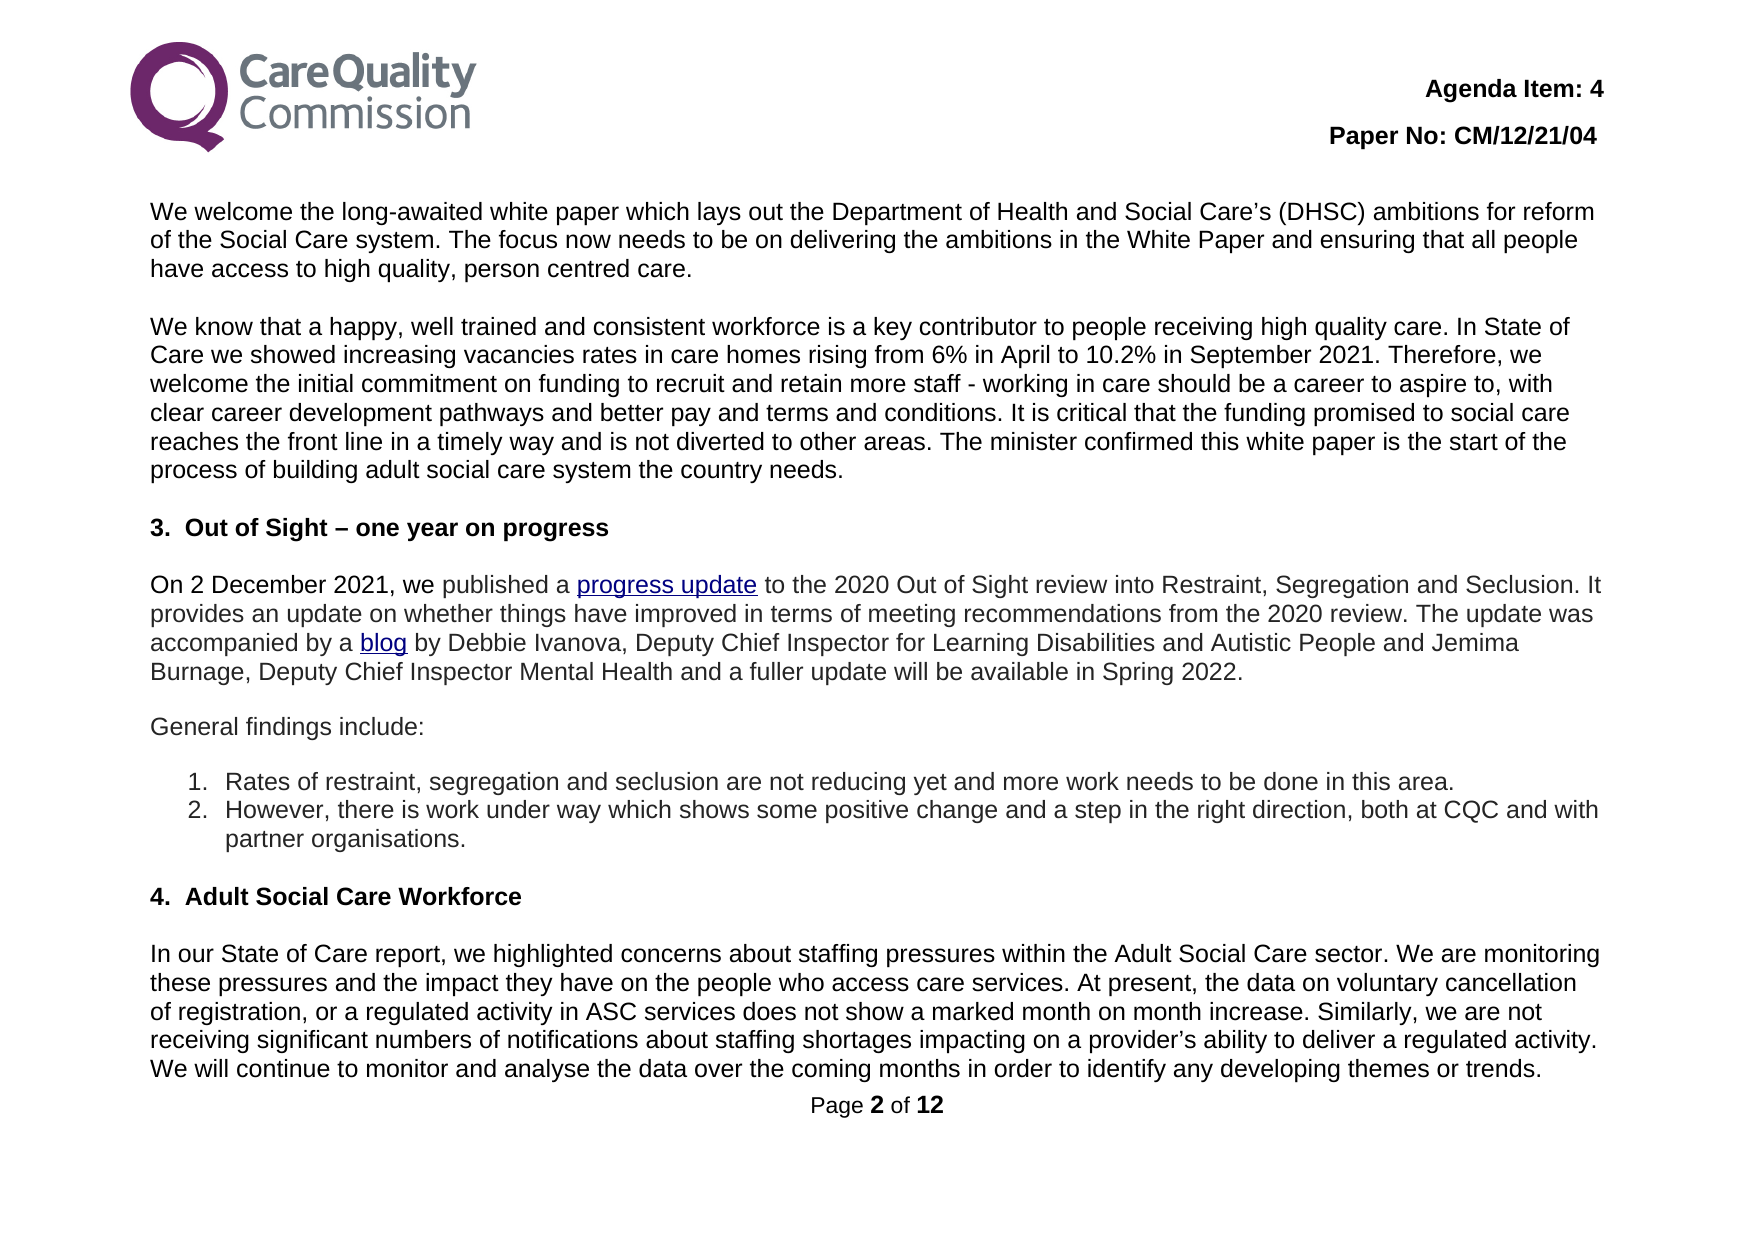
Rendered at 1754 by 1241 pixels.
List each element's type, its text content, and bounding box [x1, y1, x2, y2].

text General findings include: [150, 712, 1604, 740]
text On 2 December 2021, we published a progress update to the 2020 Out of Sight review into Restraint, Segregation and Seclusion. It provides an update on whether things have improved in terms of meeting recommendations from the 2020 review. The update was accompanied by a blog by Debbie Ivanova, Deputy Chief Inspector for Learning Disabilities and Autistic People and Jemima Burnage, Deputy Chief Inspector Mental Health and a fuller update will be available in Spring 2022. [150, 570, 1604, 685]
list Rates of restraint, segregation and seclusion are not reducing yet and more work needs to be done in this area. [187, 767, 1604, 796]
text 3. Out of Sight – one year on progress [150, 513, 1604, 542]
text We welcome the long-awaited white paper which lays out the Department of Health and Social Care’s (DHSC) ambitions for reform of the Social Care system. The focus now needs to be on delivering the ambitions in the White Paper and ensuring that all people have access to high quality, person centred care. [150, 197, 1604, 283]
list However, there is work under way which shows some positive change and a step in the right direction, both at CQC and with partner organisations. [187, 796, 1604, 853]
text In our State of Care report, we highlighted concerns about staffing pressures within the Adult Social Care sector. We are monitoring these pressures and the impact they have on the people who access care services. At present, the data on voluntary cancellation of registration, or a regulated activity in ASC services does not show a marked month on month increase. Similarly, we are not receiving significant numbers of notifications about staffing shortages impacting on a provider’s ability to deliver a regulated activity. We will continue to monitor and analyse the data over the coming months in order to identify any developing themes or trends. [150, 939, 1604, 1083]
text 4. Adult Social Care Workforce [150, 882, 1604, 911]
text We know that a happy, well trained and consistent workforce is a key contributor to people receiving high quality care. In State of Care we showed increasing vacancies rates in care homes rising from 6% in April to 10.2% in September 2021. Therefore, we welcome the initial commitment on funding to recruit and retain more staff - working in care should be a career to aspire to, with clear career development pathways and better pay and terms and conditions. It is critical that the funding promised to social care reaches the front line in a timely way and is not diverted to other areas. The minister confirmed this white paper is the start of the process of building adult social care system the country needs. [150, 312, 1604, 484]
